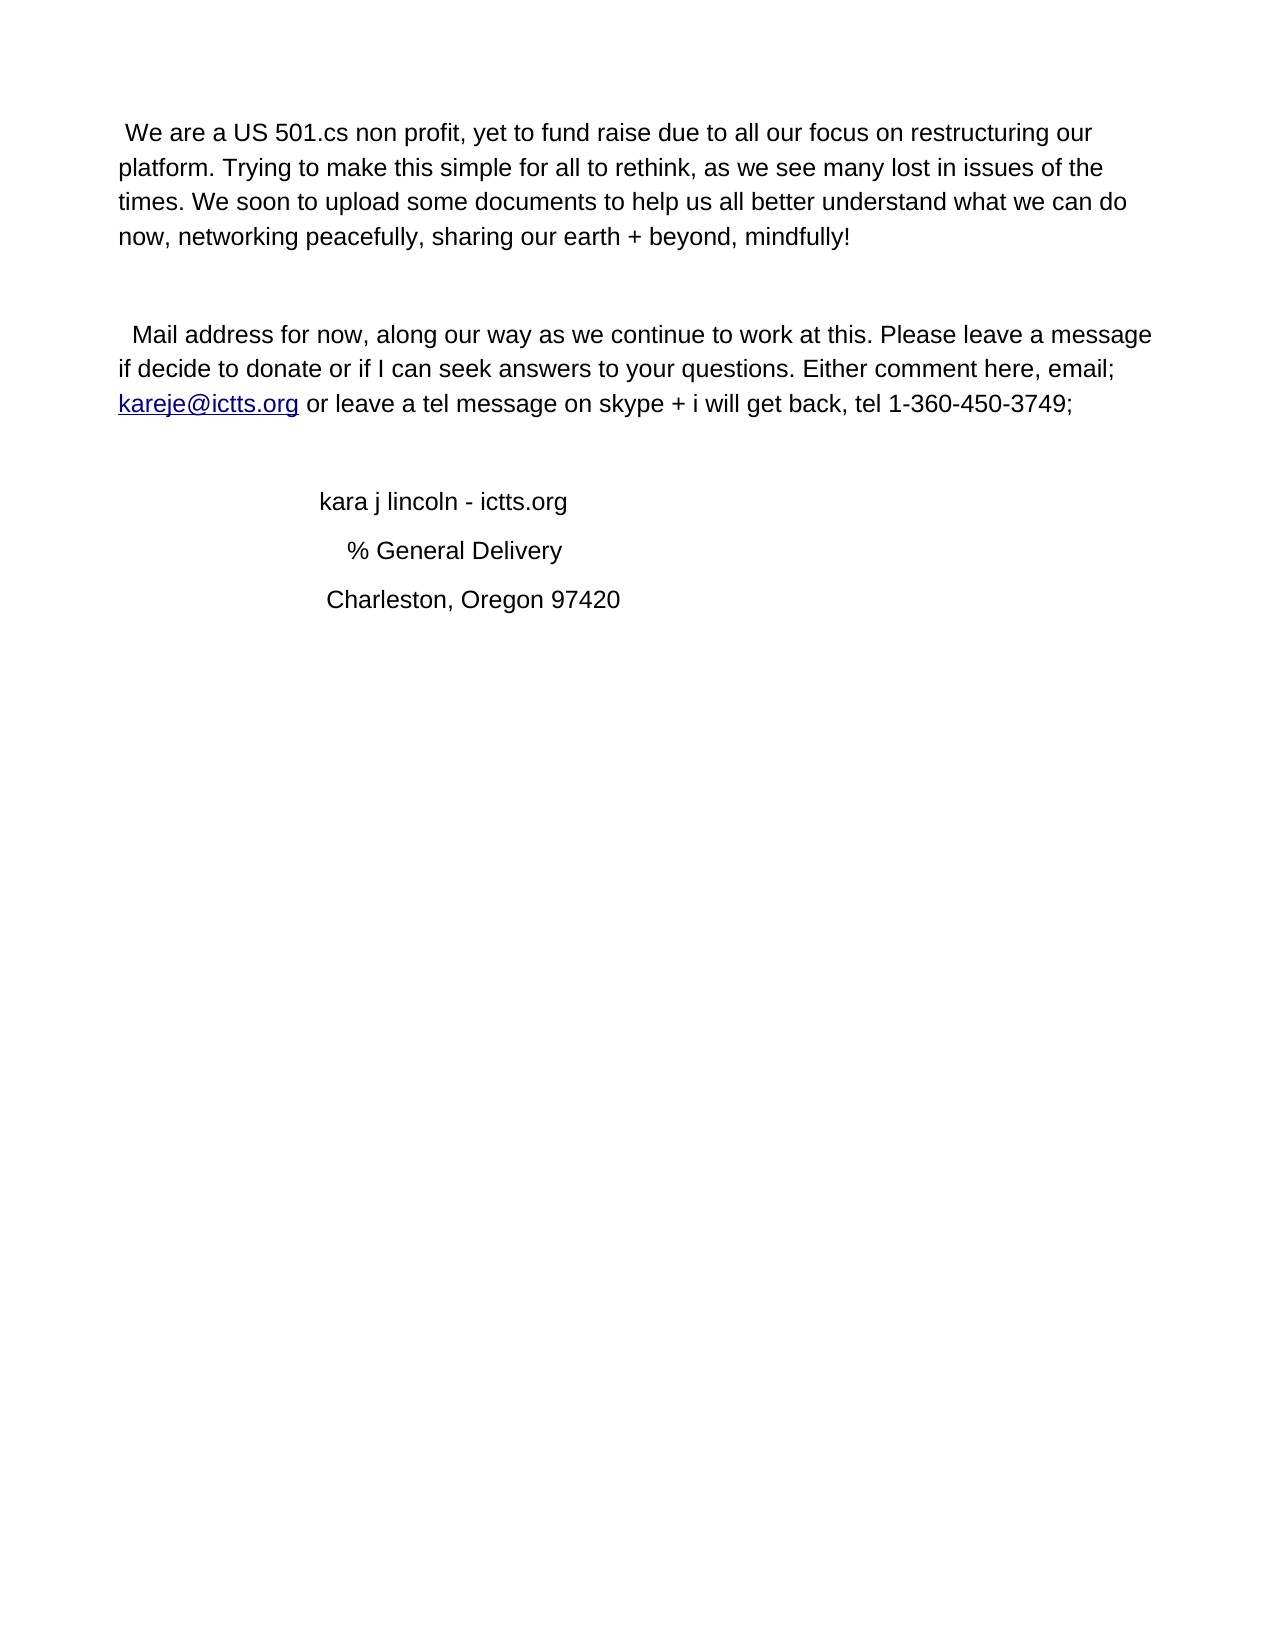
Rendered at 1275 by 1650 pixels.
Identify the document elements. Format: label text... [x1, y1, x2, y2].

text kara j lincoln - ictts.org [118, 487, 1157, 516]
text Charleston, Oregon 97420 [118, 585, 1157, 614]
text % General Delivery [118, 536, 1157, 564]
text Mail address for now, along our way as we continue to work at this. Please leave a message if decide to donate or if I can seek answers to your questions. Either comment here, email; kareje@ictts.org or leave a tel message on skype + i will get back, tel 1-360-450-3749; [118, 320, 1157, 417]
text We are a US 501.cs non profit, yet to fund raise due to all our focus on restructuring our platform. Trying to make this simple for all to rethink, as we see many lost in issues of the times. We soon to upload some documents to help us all better understand what we can do now, networking peacefully, sharing our earth + beyond, mindfully! [118, 118, 1157, 250]
